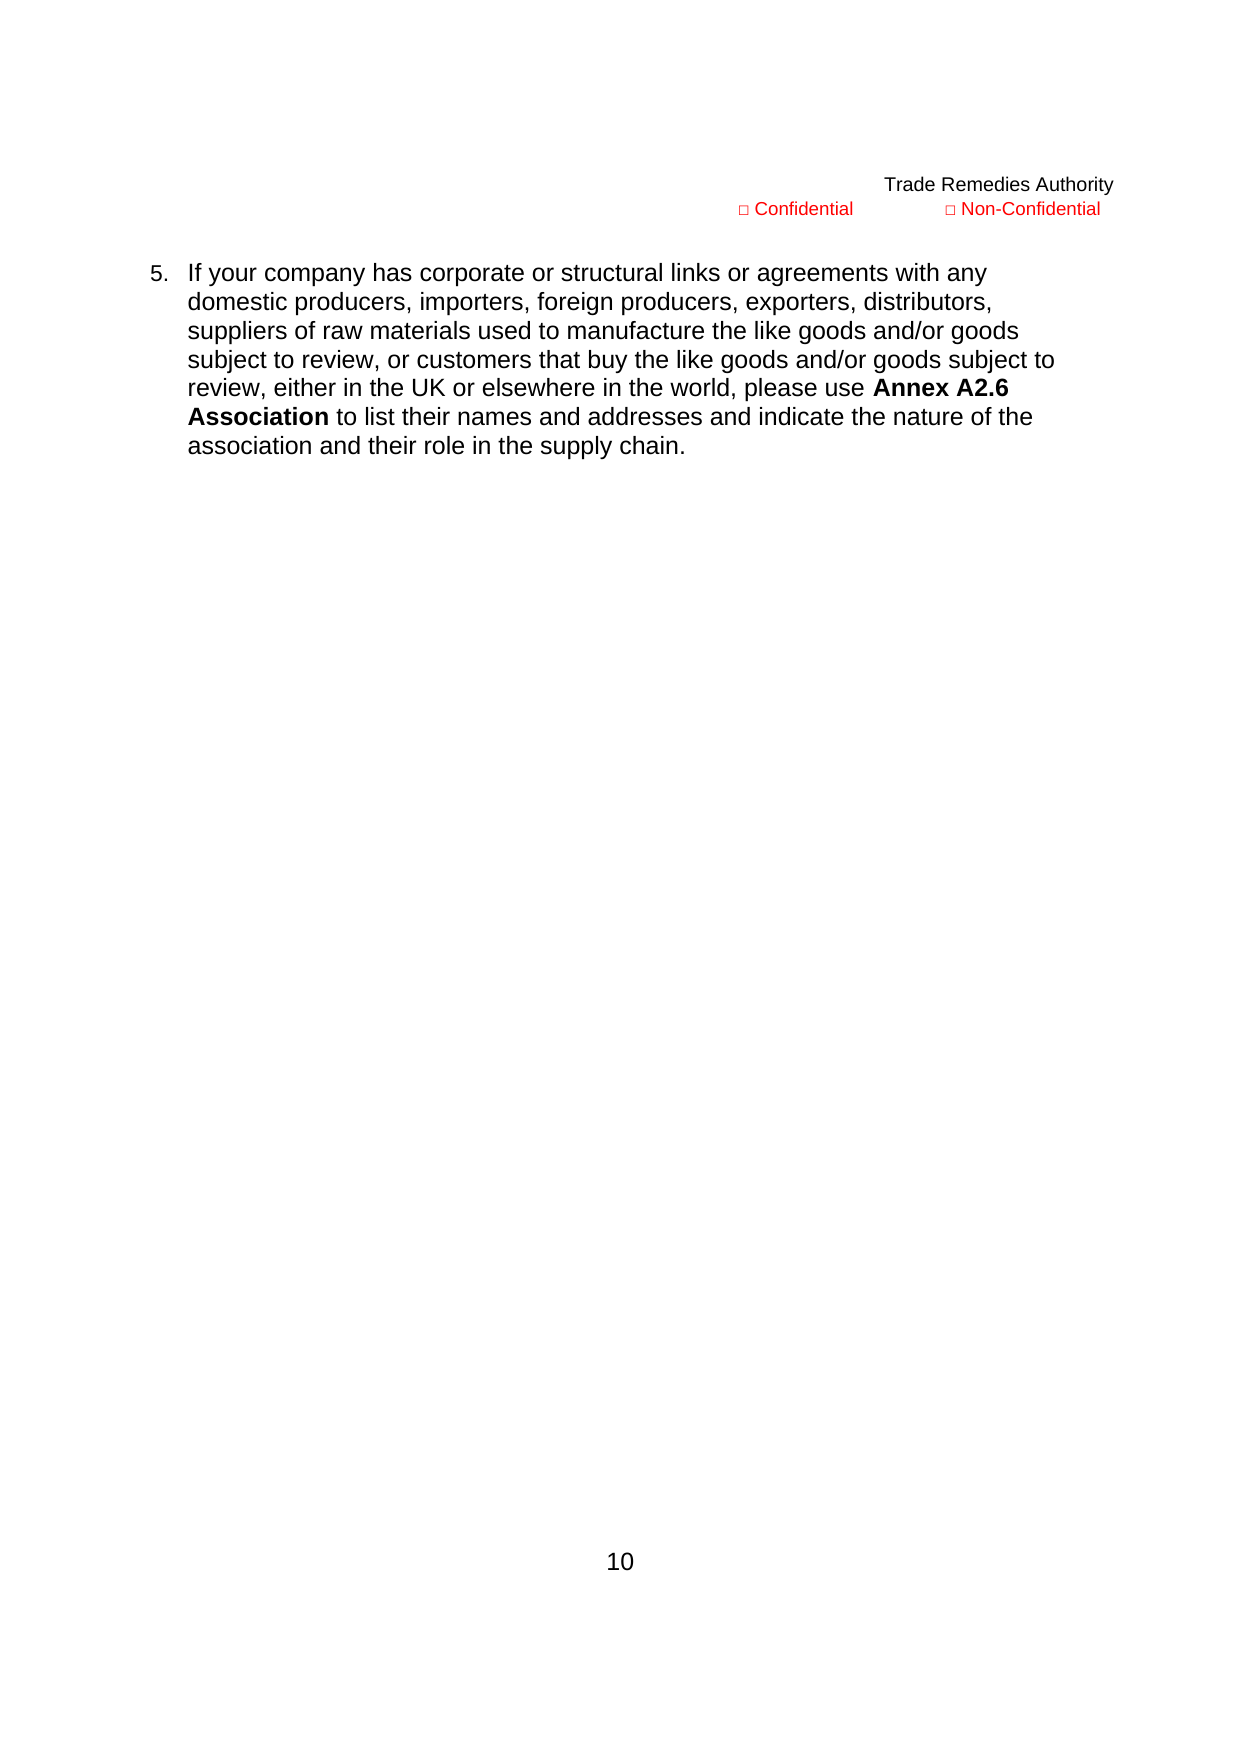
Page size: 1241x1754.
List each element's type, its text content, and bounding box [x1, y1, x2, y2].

list If your company has corporate or structural links or agreements with any domestic producers, importers, foreign producers, exporters, distributors, suppliers of raw materials used to manufacture the like goods and/or goods subject to review, or customers that buy the like goods and/or goods subject to review, either in the UK or elsewhere in the world, please use Annex A2.6 Association to list their names and addresses and indicate the nature of the association and their role in the supply chain. [150, 258, 1090, 459]
